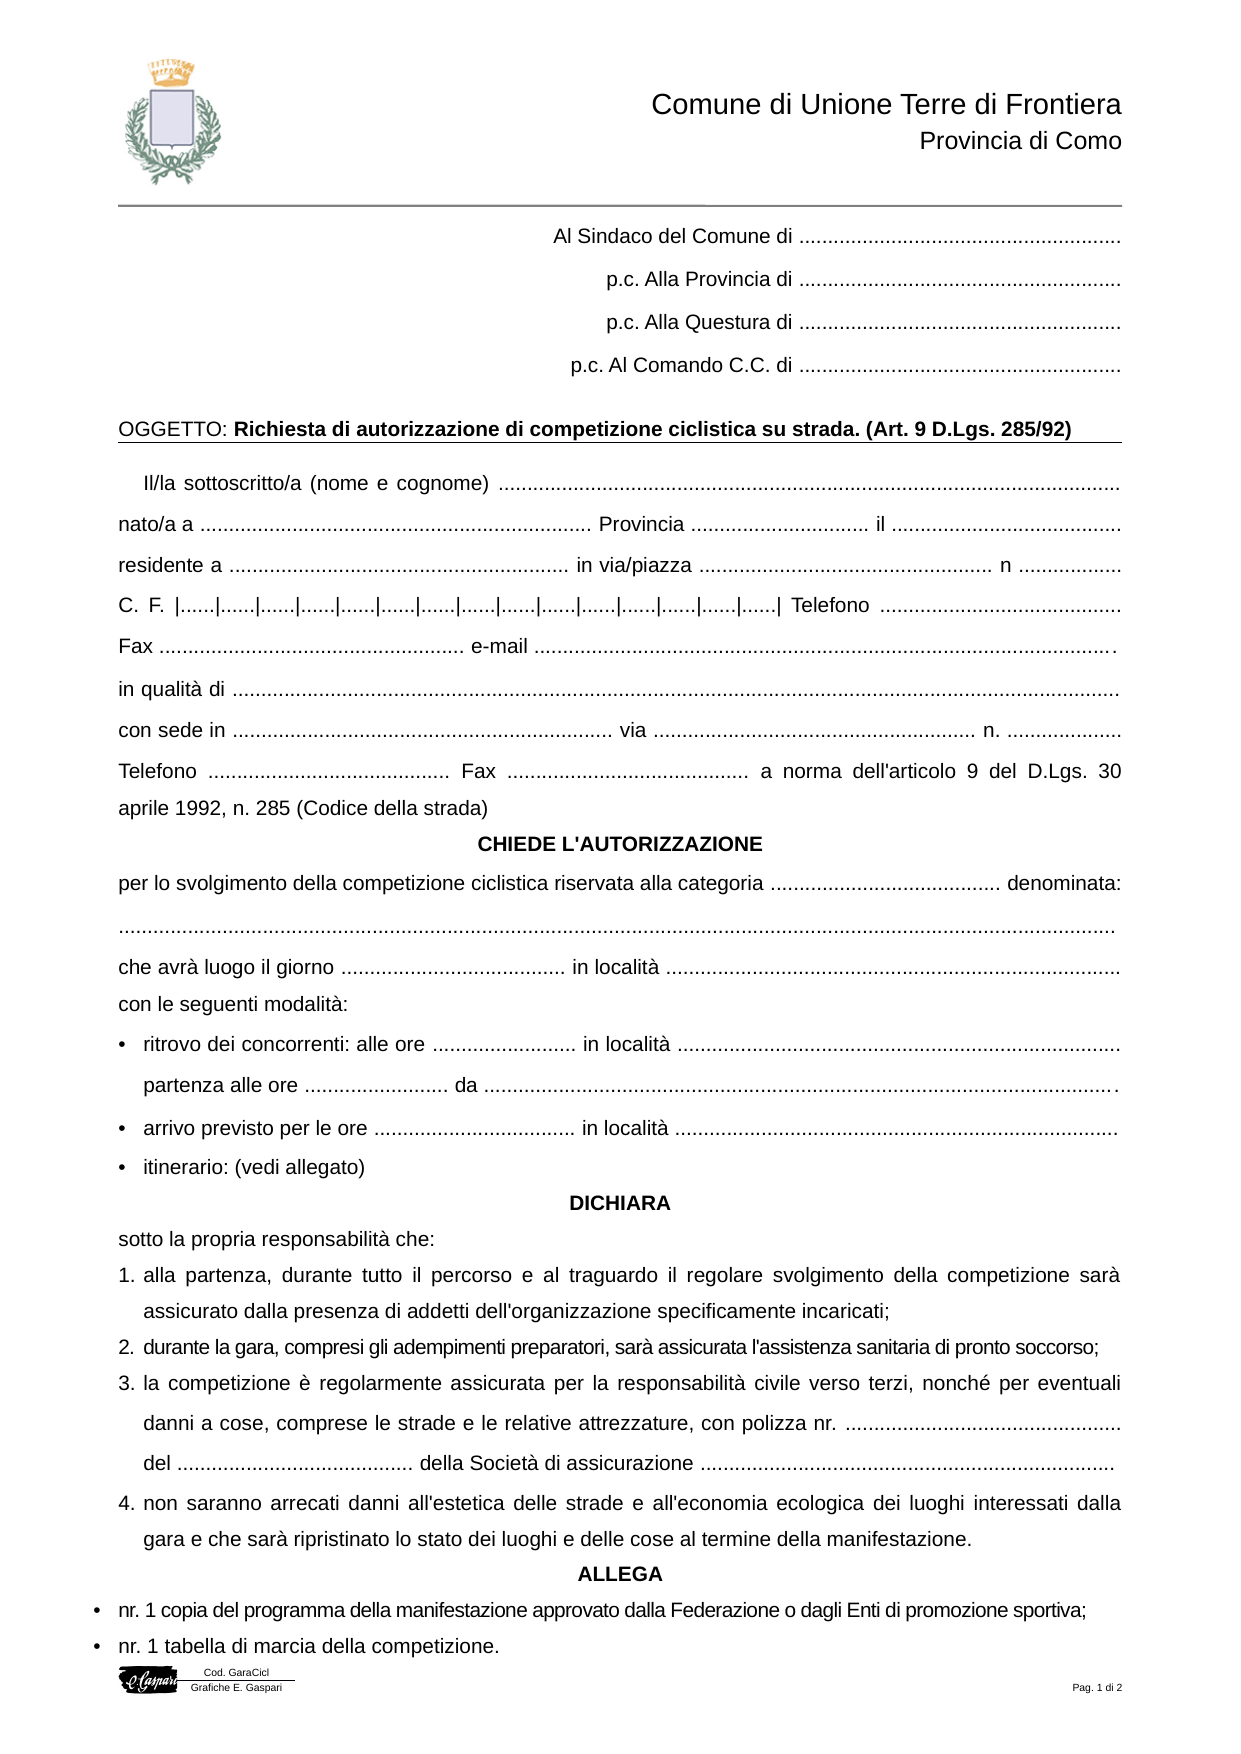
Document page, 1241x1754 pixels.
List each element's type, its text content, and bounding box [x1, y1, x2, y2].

text p.c. Al Comando C.C. di ........................................................ [443, 349, 1122, 378]
text • arrivo previsto per le ore ................................... in località ............................................................................. [118, 1112, 1122, 1141]
text p.c. Alla Provincia di ........................................................ [443, 263, 1122, 292]
text • ritrovo dei concorrenti: alle ore ......................... in località ............................................................................. partenza alle ore ......................... da .............................................................................................................. [118, 1028, 1122, 1097]
text per lo svolgimento della competizione ciclistica riservata alla categoria ........................................ denominata: [118, 867, 1122, 896]
text • itinerario: (vedi allegato) [118, 1155, 1122, 1179]
text p.c. Alla Questura di ........................................................ [443, 306, 1122, 335]
picture [122, 57, 224, 188]
text CHIEDE L'AUTORIZZAZIONE [118, 832, 1122, 856]
picture [118, 1665, 178, 1694]
text in qualità di .......................................................................................................................................................... con sede in .................................................................. via ........................................................ n. .................... Telefono .......................................... Fax .......................................... a norma dell'articolo 9 del D.Lgs. 30 aprile 1992, n. 285 (Codice della strada) [118, 673, 1122, 819]
text 3. la competizione è regolarmente assicurata per la responsabilità civile verso terzi, nonché per eventuali danni a cose, comprese le strade e le relative attrezzature, con polizza nr. ................................................ del ......................................... della Società di assicurazione ........................................................................ [118, 1371, 1122, 1476]
text • nr. 1 tabella di marcia della competizione. [93, 1634, 1122, 1658]
text 1. alla partenza, durante tutto il percorso e al traguardo il regolare svolgimento della competizione sarà assicurato dalla presenza di addetti dell'organizzazione specificamente incaricati; [118, 1263, 1122, 1323]
text DICHIARA [118, 1191, 1122, 1215]
text Il/la sottoscritto/a (nome e cognome) ............................................................................................................ nato/a a .................................................................... Provincia ............................... il ........................................ residente a ........................................................... in via/piazza ................................................... n .................. C. F. |......|......|......|......|......|......|......|......|......|......|......|......|......|......|......| Telefono .......................................... Fax ..................................................... e-mail ..................................................................................................... [118, 467, 1122, 659]
text 4. non saranno arrecati danni all'estetica delle strade e all'economia ecologica dei luoghi interessati dalla gara e che sarà ripristinato lo stato dei luoghi e delle cose al termine della manifestazione. [118, 1490, 1122, 1550]
text sotto la propria responsabilità che: [118, 1227, 1122, 1251]
text 2. durante la gara, compresi gli adempimenti preparatori, sarà assicurata l'assistenza sanitaria di pronto soccorso; [118, 1335, 1122, 1359]
text • nr. 1 copia del programma della manifestazione approvato dalla Federazione o dagli Enti di promozione sportiva; [93, 1598, 1122, 1622]
text Al Sindaco del Comune di ........................................................ [443, 220, 1122, 249]
text OGGETTO: Richiesta di autorizzazione di competizione ciclistica su strada. (Art. 9 D.Lgs. 285/92) [118, 416, 1122, 442]
text Provincia di Como [224, 126, 1122, 155]
text Comune di Unione Terre di Frontiera [224, 87, 1122, 121]
text ALLEGA [118, 1562, 1122, 1586]
text ............................................................................................................................................................................. che avrà luogo il giorno ....................................... in località ............................................................................... con le seguenti modalità: [118, 911, 1122, 1016]
